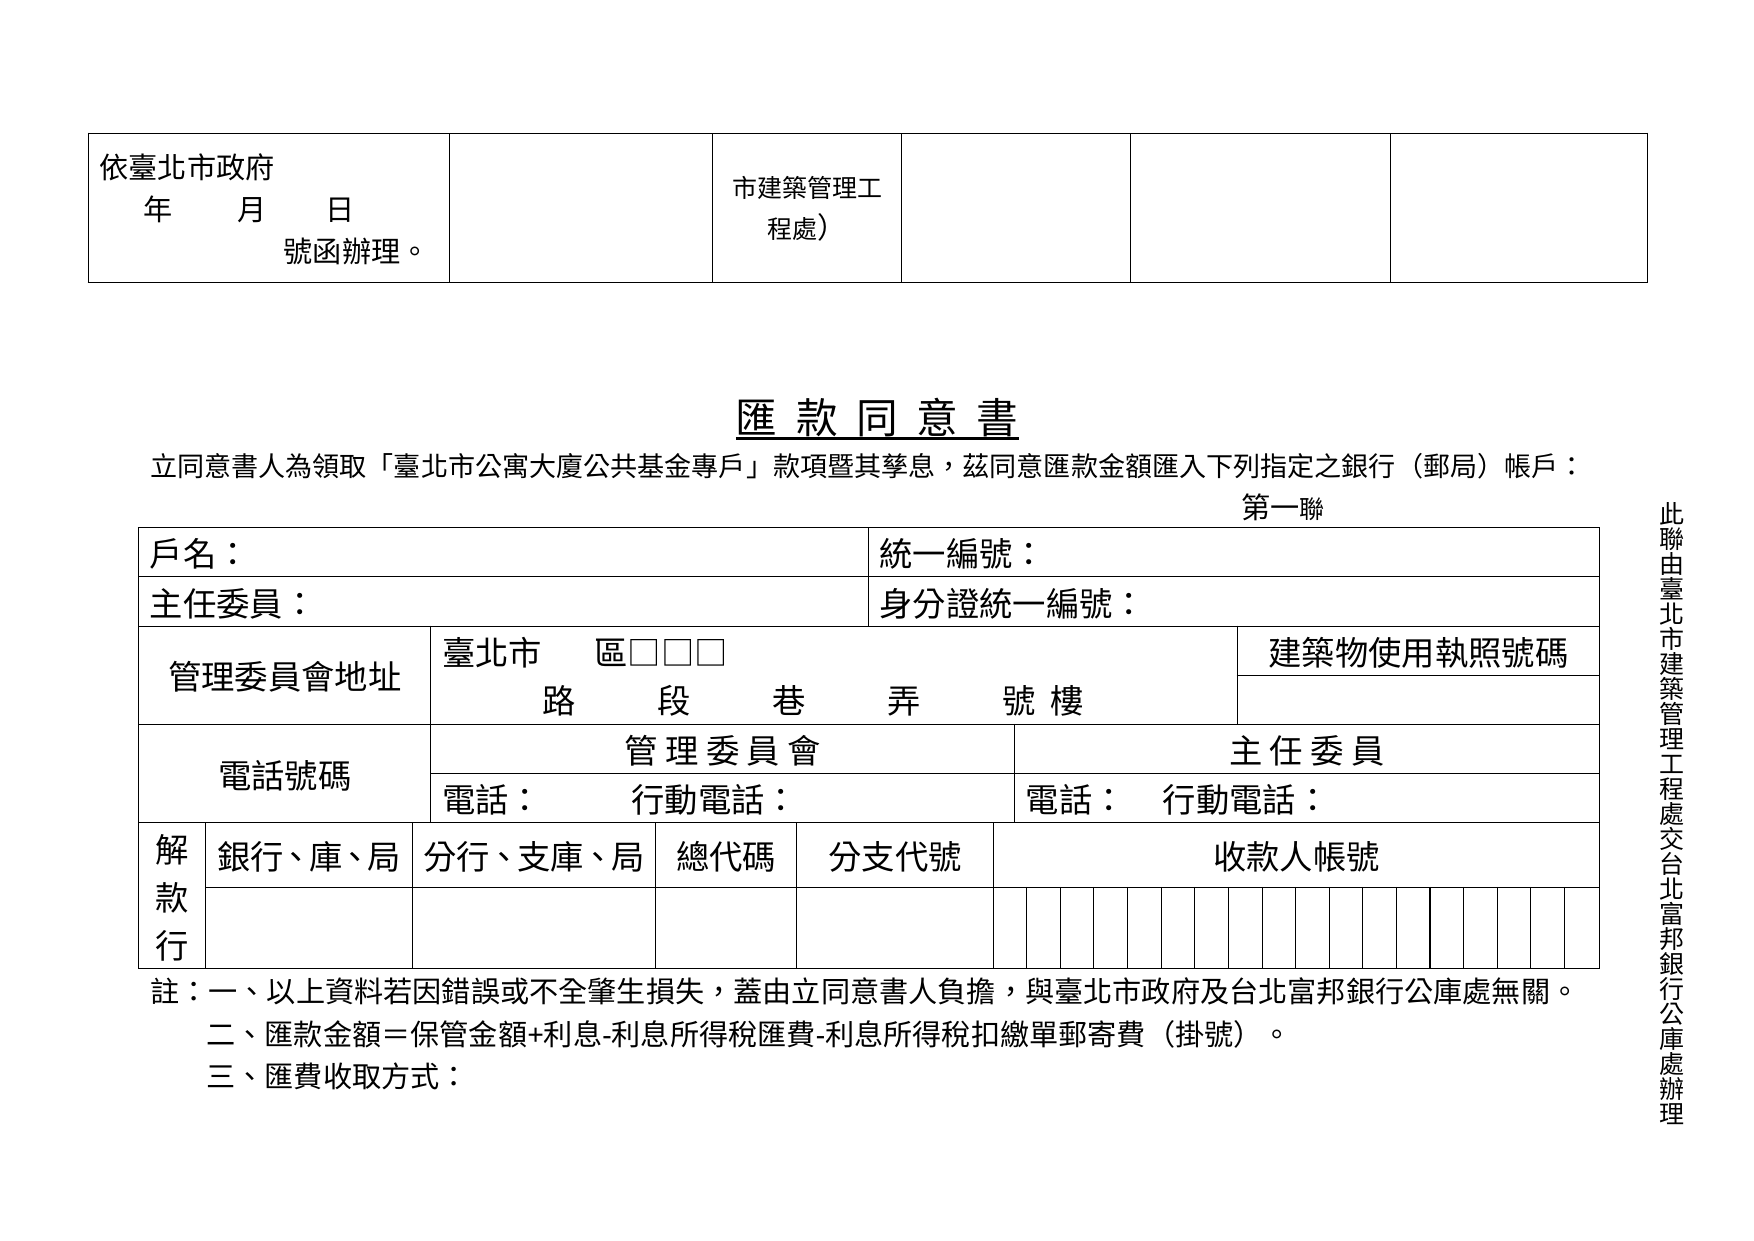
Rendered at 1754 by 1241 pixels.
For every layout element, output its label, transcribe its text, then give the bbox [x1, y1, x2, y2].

table_cell [1565, 888, 1599, 968]
table_header 戶名： [139, 528, 868, 576]
table_cell [206, 888, 412, 968]
table_cell 分行、支庫、局 [413, 823, 655, 887]
table_cell [1431, 888, 1463, 968]
table_cell 收款人帳號 [994, 823, 1599, 887]
table_cell [1391, 134, 1647, 282]
table_cell [1498, 888, 1530, 968]
table_cell [1094, 888, 1127, 968]
table_cell [1296, 888, 1329, 968]
table_cell [1229, 888, 1262, 968]
table_cell 分支代號 [797, 823, 993, 887]
table_cell 主 任 委 員 [1015, 725, 1599, 773]
table_cell 電話號碼 [139, 725, 430, 822]
table_cell 市建築管理工程處） [713, 134, 901, 282]
table_cell 管理委員會地址 [139, 627, 430, 724]
table_cell [450, 134, 712, 282]
text 二、匯款金額＝保管金額+利息-利息所得稅匯費-利息所得稅扣繳單郵寄費（掛號）。 [206, 1011, 1604, 1054]
table_cell 建築物使用執照號碼 [1238, 627, 1599, 675]
table_cell 管 理 委 員 會 [431, 725, 1014, 773]
table_cell 電話： 行動電話： [431, 774, 1014, 822]
text 三、匯費收取方式： [206, 1054, 1604, 1096]
table_cell [1330, 888, 1362, 968]
table_cell 解 款 行 [139, 823, 205, 968]
table_cell [1397, 888, 1429, 968]
text [1623, 486, 1698, 1183]
text 第一聯 [150, 485, 1604, 527]
table_cell 依臺北市政府 年 月 日 號函辦理。 [89, 134, 449, 282]
table_cell [1464, 888, 1497, 968]
text 註：一、以上資料若因錯誤或不全肇生損失，蓋由立同意書人負擔，與臺北市政府及台北富邦銀行公庫處無關。 [150, 969, 1604, 1011]
text 匯 款 同 意 書 [150, 385, 1604, 445]
table_cell [1363, 888, 1396, 968]
table_cell 身分證統一編號： [869, 577, 1599, 626]
table_cell [1027, 888, 1060, 968]
table_cell 銀行、庫、局 [206, 823, 412, 887]
table_cell [656, 888, 796, 968]
table_cell 臺北市 區□□□ 路 段 巷 弄 號 樓 [431, 627, 1237, 724]
table_cell [413, 888, 655, 968]
table_cell [1128, 888, 1161, 968]
table_cell [994, 888, 1026, 968]
text 立同意書人為領取「臺北市公寓大廈公共基金專戶」款項暨其孳息，茲同意匯款金額匯入下列指定之銀行（郵局）帳戶： [150, 445, 1604, 485]
table_header 統一編號： [869, 528, 1599, 576]
table_cell [1195, 888, 1228, 968]
table_cell [1263, 888, 1295, 968]
table_cell [1131, 134, 1390, 282]
table_cell [1531, 888, 1564, 968]
table_cell 主任委員： [139, 577, 868, 626]
table_cell [1162, 888, 1194, 968]
text 此聯由臺北市建築管理工程處交台北富邦銀行公庫處辦理 [1654, 501, 1690, 1168]
table_cell [1061, 888, 1093, 968]
table_cell [797, 888, 993, 968]
table_cell [902, 134, 1130, 282]
table_cell 電話： 行動電話： [1015, 774, 1599, 822]
table_cell 總代碼 [656, 823, 796, 887]
table_cell [1238, 676, 1599, 724]
